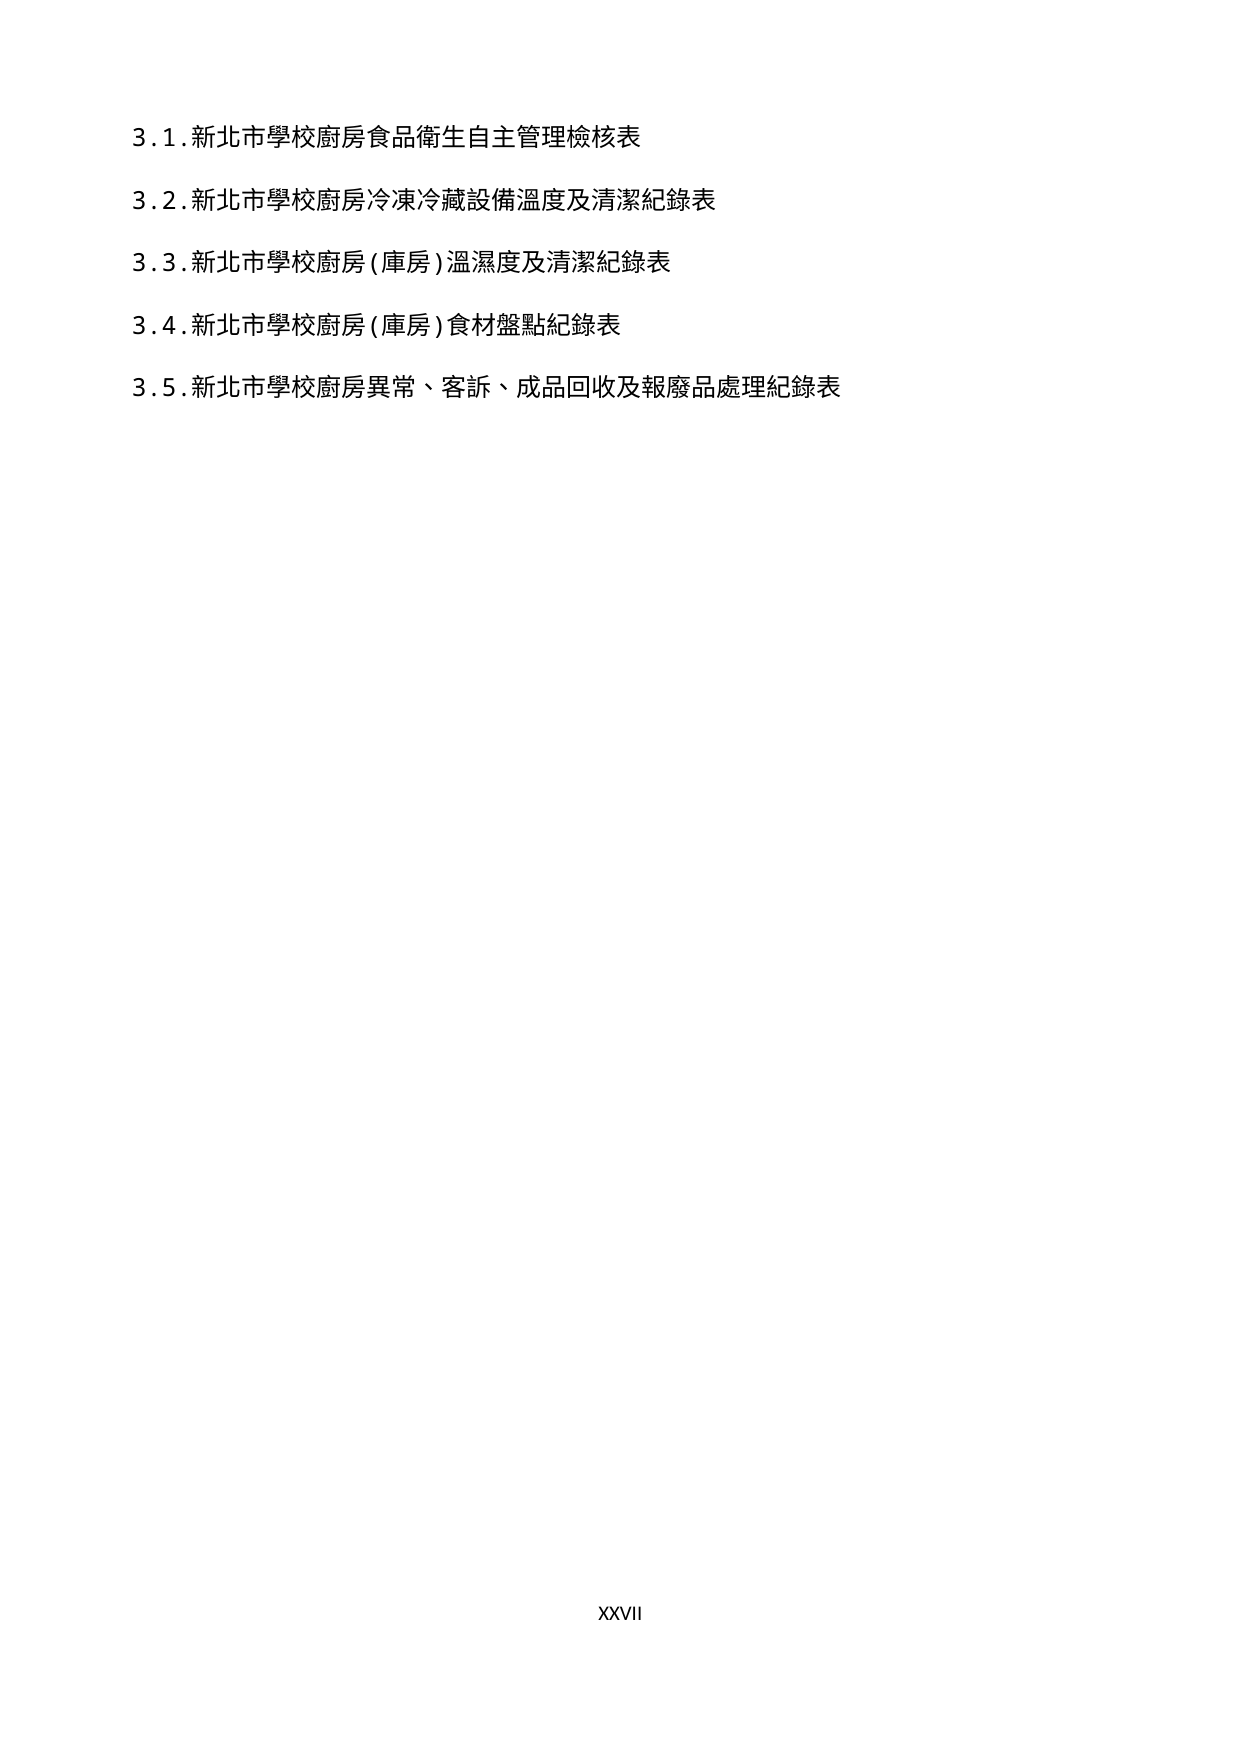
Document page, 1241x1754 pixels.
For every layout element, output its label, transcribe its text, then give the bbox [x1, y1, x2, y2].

text 3.2.新北市學校廚房冷凍冷藏設備溫度及清潔紀錄表 [131, 157, 1134, 219]
text 3.4.新北市學校廚房(庫房)食材盤點紀錄表 [131, 282, 1134, 344]
text 3.5.新北市學校廚房異常、客訴、成品回收及報廢品處理紀錄表 [131, 344, 1134, 407]
text 3.3.新北市學校廚房(庫房)溫濕度及清潔紀錄表 [131, 219, 1134, 282]
text 3.1.新北市學校廚房食品衛生自主管理檢核表 [131, 94, 1134, 157]
